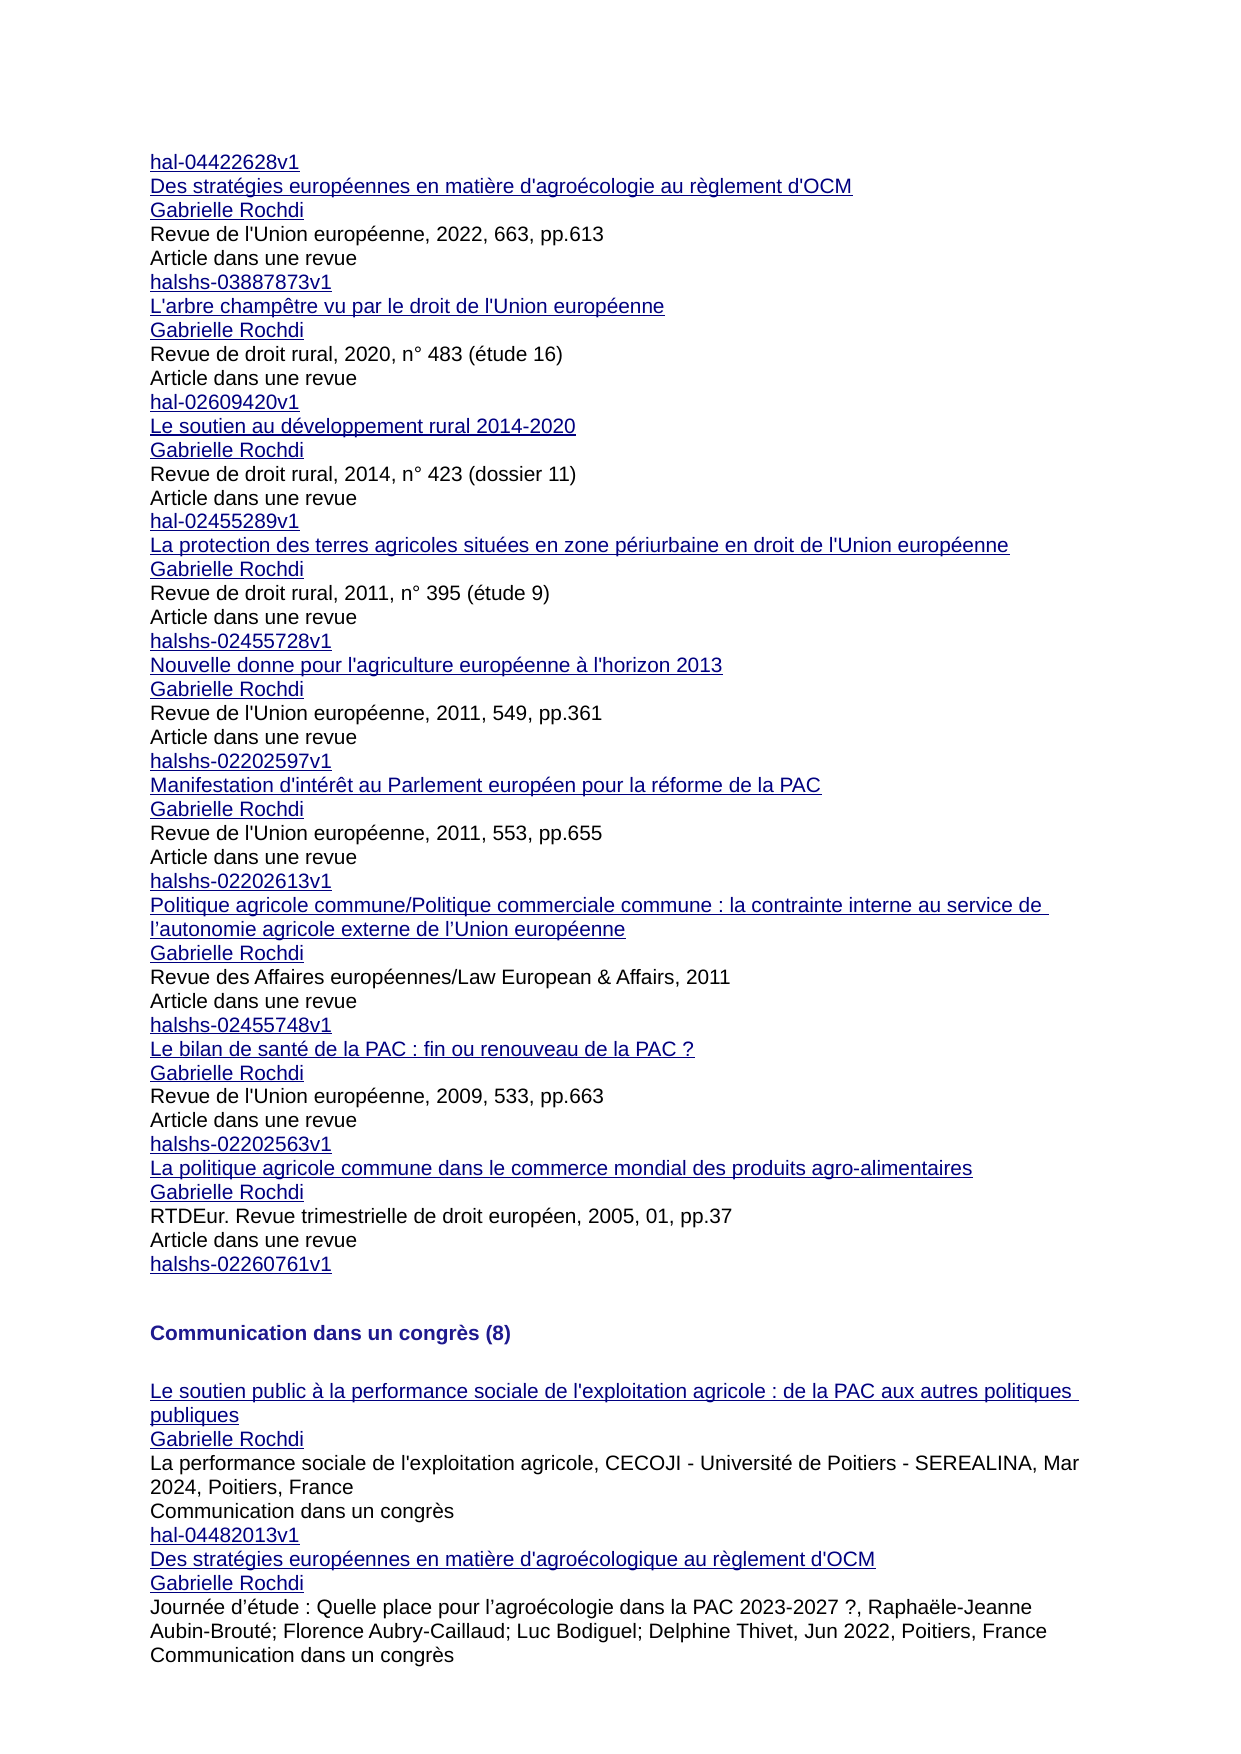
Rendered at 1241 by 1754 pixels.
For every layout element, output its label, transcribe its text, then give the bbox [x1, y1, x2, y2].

table_cell Des stratégies européennes en matière d'agroécologie au règlement d'OCM Gabrielle Rochdi Revue de l'Union européenne, 2022, 663, pp.613 Article dans une revue halshs-03887873v1 [150, 174, 1090, 294]
table_cell Le soutien au développement rural 2014-2020 Gabrielle Rochdi Revue de droit rural, 2014, n° 423 (dossier 11) Article dans une revue hal-02455289v1 [150, 414, 1090, 533]
table_cell La protection des terres agricoles situées en zone périurbaine en droit de l'Union européenne Gabrielle Rochdi Revue de droit rural, 2011, n° 395 (étude 9) Article dans une revue halshs-02455728v1 [150, 533, 1090, 653]
table_cell Des stratégies européennes en matière d'agroécologique au règlement d'OCM Gabrielle Rochdi Journée d’étude : Quelle place pour l’agroécologie dans la PAC 2023-2027 ?, Raphaële-Jeanne Aubin-Brouté; Florence Aubry-Caillaud; Luc Bodiguel; Delphine Thivet, Jun 2022, Poitiers, France Communication dans un congrès [150, 1547, 1090, 1667]
table_cell hal-04422628v1 [150, 150, 1090, 174]
table_cell Le bilan de santé de la PAC : fin ou renouveau de la PAC ? Gabrielle Rochdi Revue de l'Union européenne, 2009, 533, pp.663 Article dans une revue halshs-02202563v1 [150, 1036, 1090, 1156]
table_cell L'arbre champêtre vu par le droit de l'Union européenne Gabrielle Rochdi Revue de droit rural, 2020, n° 483 (étude 16) Article dans une revue hal-02609420v1 [150, 294, 1090, 413]
table_cell Nouvelle donne pour l'agriculture européenne à l'horizon 2013 Gabrielle Rochdi Revue de l'Union européenne, 2011, 549, pp.361 Article dans une revue halshs-02202597v1 [150, 653, 1090, 773]
table_header Le soutien public à la performance sociale de l'exploitation agricole : de la PAC aux autres politiques publiques Gabrielle Rochdi La performance sociale de l'exploitation agricole, CECOJI - Université de Poitiers - SEREALINA, Mar 2024, Poitiers, France Communication dans un congrès hal-04482013v1 [150, 1379, 1090, 1547]
subtitle Communication dans un congrès (8) [150, 1321, 1090, 1345]
table_cell Manifestation d'intérêt au Parlement européen pour la réforme de la PAC Gabrielle Rochdi Revue de l'Union européenne, 2011, 553, pp.655 Article dans une revue halshs-02202613v1 [150, 773, 1090, 893]
table_cell La politique agricole commune dans le commerce mondial des produits agro-alimentaires Gabrielle Rochdi RTDEur. Revue trimestrielle de droit européen, 2005, 01, pp.37 Article dans une revue halshs-02260761v1 [150, 1156, 1090, 1276]
table_cell Politique agricole commune/Politique commerciale commune : la contrainte interne au service de l’autonomie agricole externe de l’Union européenne Gabrielle Rochdi Revue des Affaires européennes/Law European & Affairs, 2011 Article dans une revue halshs-02455748v1 [150, 893, 1090, 1036]
